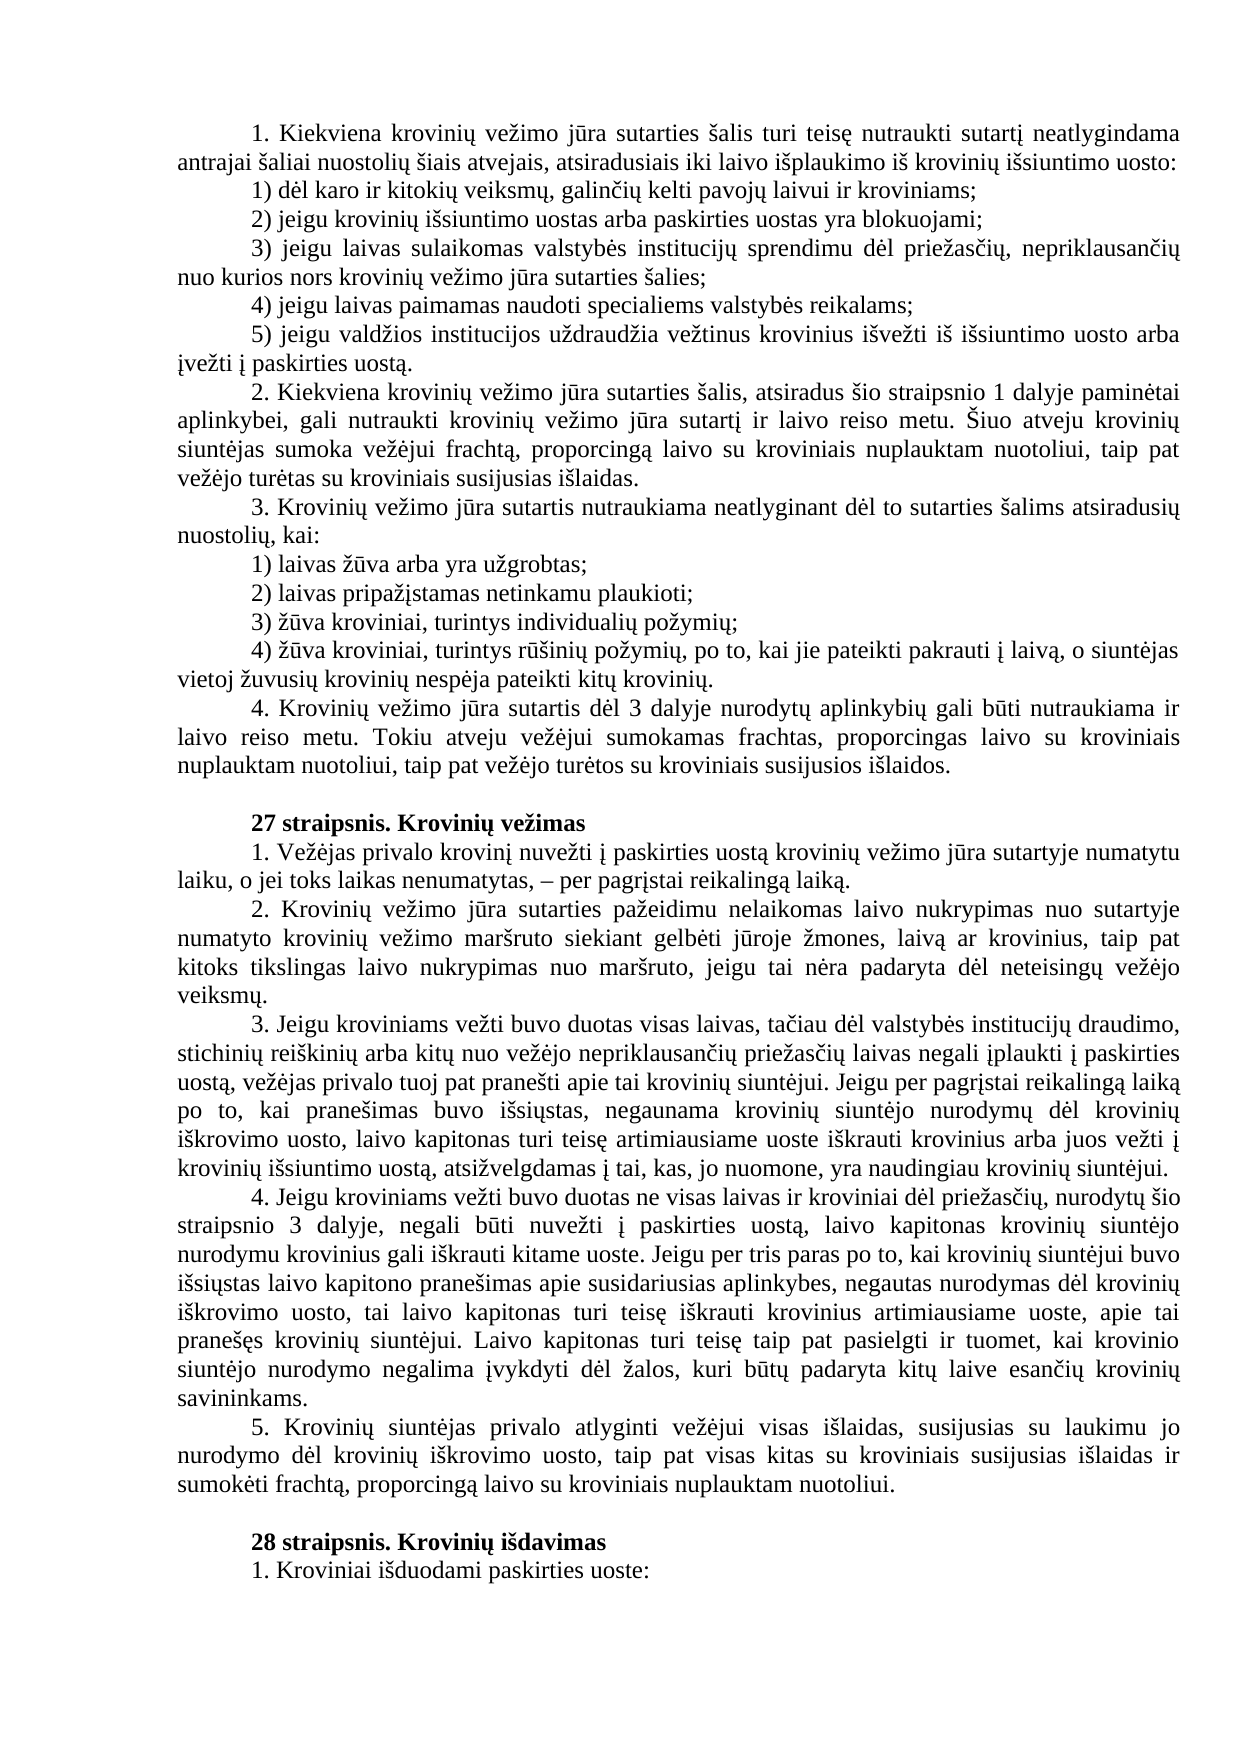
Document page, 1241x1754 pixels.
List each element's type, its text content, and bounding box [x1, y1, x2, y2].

text 1) laivas žūva arba yra užgrobtas; [177, 549, 1181, 578]
text 1. Kroviniai išduodami paskirties uoste: [177, 1556, 1181, 1584]
text 2. Kiekviena krovinių vežimo jūra sutarties šalis, atsiradus šio straipsnio 1 dalyje paminėtai aplinkybei, gali nutraukti krovinių vežimo jūra sutartį ir laivo reiso metu. Šiuo atveju krovinių siuntėjas sumoka vežėjui frachtą, proporcingą laivo su kroviniais nuplauktam nuotoliui, taip pat vežėjo turėtas su kroviniais susijusias išlaidas. [177, 377, 1181, 492]
text 2) jeigu krovinių išsiuntimo uostas arba paskirties uostas yra blokuojami; [177, 204, 1181, 233]
text 4) žūva kroviniai, turintys rūšinių požymių, po to, kai jie pateikti pakrauti į laivą, o siuntėjas vietoj žuvusių krovinių nespėja pateikti kitų krovinių. [177, 636, 1181, 693]
text 27 straipsnis. Krovinių vežimas [177, 808, 1181, 837]
text 5) jeigu valdžios institucijos uždraudžia vežtinus krovinius išvežti iš išsiuntimo uosto arba įvežti į paskirties uostą. [177, 319, 1181, 377]
text 4. Jeigu kroviniams vežti buvo duotas ne visas laivas ir kroviniai dėl priežasčių, nurodytų šio straipsnio 3 dalyje, negali būti nuvežti į paskirties uostą, laivo kapitonas krovinių siuntėjo nurodymu krovinius gali iškrauti kitame uoste. Jeigu per tris paras po to, kai krovinių siuntėjui buvo išsiųstas laivo kapitono pranešimas apie susidariusias aplinkybes, negautas nurodymas dėl krovinių iškrovimo uosto, tai laivo kapitonas turi teisę iškrauti krovinius artimiausiame uoste, apie tai pranešęs krovinių siuntėjui. Laivo kapitonas turi teisę taip pat pasielgti ir tuomet, kai krovinio siuntėjo nurodymo negalima įvykdyti dėl žalos, kuri būtų padaryta kitų laive esančių krovinių savininkams. [177, 1182, 1181, 1412]
text 4) jeigu laivas paimamas naudoti specialiems valstybės reikalams; [177, 291, 1181, 319]
text 28 straipsnis. Krovinių išdavimas [177, 1527, 1181, 1556]
text 4. Krovinių vežimo jūra sutartis dėl 3 dalyje nurodytų aplinkybių gali būti nutraukiama ir laivo reiso metu. Tokiu atveju vežėjui sumokamas frachtas, proporcingas laivo su kroviniais nuplauktam nuotoliui, taip pat vežėjo turėtos su kroviniais susijusios išlaidos. [177, 693, 1181, 779]
text 5. Krovinių siuntėjas privalo atlyginti vežėjui visas išlaidas, susijusias su laukimu jo nurodymo dėl krovinių iškrovimo uosto, taip pat visas kitas su kroviniais susijusias išlaidas ir sumokėti frachtą, proporcingą laivo su kroviniais nuplauktam nuotoliui. [177, 1412, 1181, 1498]
text 2. Krovinių vežimo jūra sutarties pažeidimu nelaikomas laivo nukrypimas nuo sutartyje numatyto krovinių vežimo maršruto siekiant gelbėti jūroje žmones, laivą ar krovinius, taip pat kitoks tikslingas laivo nukrypimas nuo maršruto, jeigu tai nėra padaryta dėl neteisingų vežėjo veiksmų. [177, 894, 1181, 1009]
text 1) dėl karo ir kitokių veiksmų, galinčių kelti pavojų laivui ir kroviniams; [177, 176, 1181, 204]
text 3. Jeigu kroviniams vežti buvo duotas visas laivas, tačiau dėl valstybės institucijų draudimo, stichinių reiškinių arba kitų nuo vežėjo nepriklausančių priežasčių laivas negali įplaukti į paskirties uostą, vežėjas privalo tuoj pat pranešti apie tai krovinių siuntėjui. Jeigu per pagrįstai reikalingą laiką po to, kai pranešimas buvo išsiųstas, negaunama krovinių siuntėjo nurodymų dėl krovinių iškrovimo uosto, laivo kapitonas turi teisę artimiausiame uoste iškrauti krovinius arba juos vežti į krovinių išsiuntimo uostą, atsižvelgdamas į tai, kas, jo nuomone, yra naudingiau krovinių siuntėjui. [177, 1009, 1181, 1182]
text 3) žūva kroviniai, turintys individualių požymių; [177, 607, 1181, 636]
text 1. Vežėjas privalo krovinį nuvežti į paskirties uostą krovinių vežimo jūra sutartyje numatytu laiku, o jei toks laikas nenumatytas, – per pagrįstai reikalingą laiką. [177, 837, 1181, 894]
text 3. Krovinių vežimo jūra sutartis nutraukiama neatlyginant dėl to sutarties šalims atsiradusių nuostolių, kai: [177, 492, 1181, 549]
text 1. Kiekviena krovinių vežimo jūra sutarties šalis turi teisę nutraukti sutartį neatlygindama antrajai šaliai nuostolių šiais atvejais, atsiradusiais iki laivo išplaukimo iš krovinių išsiuntimo uosto: [177, 118, 1181, 176]
text 3) jeigu laivas sulaikomas valstybės institucijų sprendimu dėl priežasčių, nepriklausančių nuo kurios nors krovinių vežimo jūra sutarties šalies; [177, 233, 1181, 291]
text 2) laivas pripažįstamas netinkamu plaukioti; [177, 578, 1181, 607]
